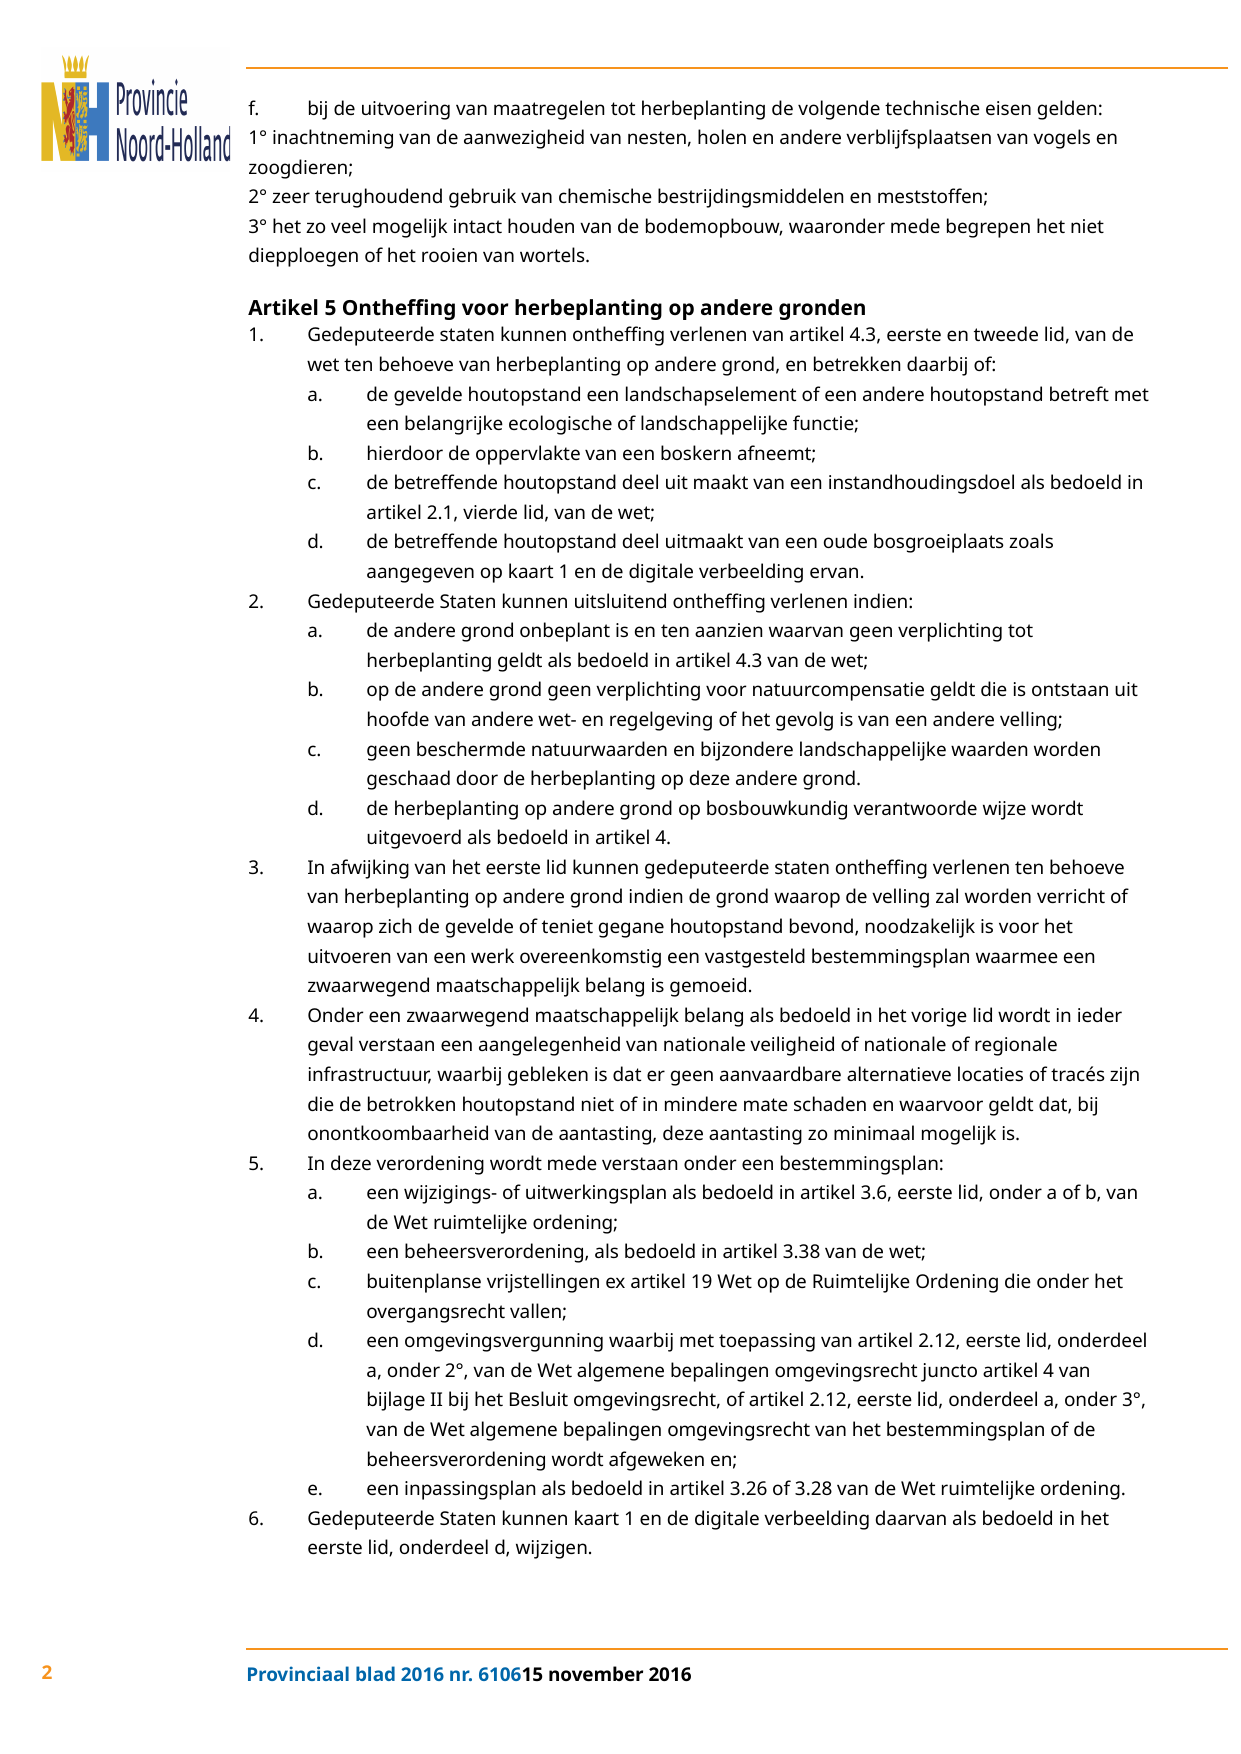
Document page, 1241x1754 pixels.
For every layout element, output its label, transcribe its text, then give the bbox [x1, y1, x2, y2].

picture [41, 47, 231, 172]
text 3° het zo veel mogelijk intact houden van de bodemopbouw, waaronder mede begrepen het niet diepploegen of het rooien van wortels. [248, 213, 1152, 268]
text 1° inachtneming van de aanwezigheid van nesten, holen en andere verblijfsplaatsen van vogels en zoogdieren; [248, 124, 1152, 180]
list de andere grond onbeplant is en ten aanzien waarvan geen verplichting tot herbeplanting geldt als bedoeld in artikel 4.3 van de wet; [307, 617, 1152, 673]
list Gedeputeerde staten kunnen ontheffing verlenen van artikel 4.3, eerste en tweede lid, van de wet ten behoeve van herbeplanting op andere grond, en betrekken daarbij of: [248, 322, 1152, 377]
list bij de uitvoering van maatregelen tot herbeplanting de volgende technische eisen gelden: [248, 95, 1152, 121]
list de gevelde houtopstand een landschapselement of een andere houtopstand betreft met een belangrijke ecologische of landschappelijke functie; [307, 381, 1152, 436]
list de betreffende houtopstand deel uit maakt van een instandhoudingsdoel als bedoeld in artikel 2.1, vierde lid, van de wet; [307, 469, 1152, 525]
list op de andere grond geen verplichting voor natuurcompensatie geldt die is ontstaan uit hoofde van andere wet- en regelgeving of het gevolg is van een andere velling; [307, 677, 1152, 732]
list de betreffende houtopstand deel uitmaakt van een oude bosgroeiplaats zoals aangegeven op kaart 1 en de digitale verbeelding ervan. [307, 529, 1152, 584]
list In afwijking van het eerste lid kunnen gedeputeerde staten ontheffing verlenen ten behoeve van herbeplanting op andere grond indien de grond waarop de velling zal worden verricht of waarop zich de gevelde of teniet gegane houtopstand bevond, noodzakelijk is voor het uitvoeren van een werk overeenkomstig een vastgesteld bestemmingsplan waarmee een zwaarwegend maatschappelijk belang is gemoeid. [248, 854, 1152, 998]
list buitenplanse vrijstellingen ex artikel 19 Wet op de Ruimtelijke Ordening die onder het overgangsrecht vallen; [307, 1268, 1152, 1323]
list een wijzigings- of uitwerkingsplan als bedoeld in artikel 3.6, eerste lid, onder a of b, van de Wet ruimtelijke ordening; [307, 1179, 1152, 1235]
list Onder een zwaarwegend maatschappelijk belang als bedoeld in het vorige lid wordt in ieder geval verstaan een aangelegenheid van nationale veiligheid of nationale of regionale infrastructuur, waarbij gebleken is dat er geen aanvaardbare alternatieve locaties of tracés zijn die de betrokken houtopstand niet of in mindere mate schaden en waarvoor geldt dat, bij onontkoombaarheid van de aantasting, deze aantasting zo minimaal mogelijk is. [248, 1002, 1152, 1146]
list geen beschermde natuurwaarden en bijzondere landschappelijke waarden worden geschaad door de herbeplanting op deze andere grond. [307, 736, 1152, 791]
list hierdoor de oppervlakte van een boskern afneemt; [307, 440, 1152, 466]
list een omgevingsvergunning waarbij met toepassing van artikel 2.12, eerste lid, onderdeel a, onder 2°, van de Wet algemene bepalingen omgevingsrecht juncto artikel 4 van bijlage II bij het Besluit omgevingsrecht, of artikel 2.12, eerste lid, onderdeel a, onder 3°, van de Wet algemene bepalingen omgevingsrecht van het bestemmingsplan of de beheersverordening wordt afgeweken en; [307, 1327, 1152, 1471]
list In deze verordening wordt mede verstaan onder een bestemmingsplan: [248, 1150, 1152, 1176]
list Gedeputeerde Staten kunnen kaart 1 en de digitale verbeelding daarvan als bedoeld in het eerste lid, onderdeel d, wijzigen. [248, 1505, 1152, 1560]
list een beheersverordening, als bedoeld in artikel 3.38 van de wet; [307, 1239, 1152, 1264]
list de herbeplanting op andere grond op bosbouwkundig verantwoorde wijze wordt uitgevoerd als bedoeld in artikel 4. [307, 795, 1152, 850]
list een inpassingsplan als bedoeld in artikel 3.26 of 3.28 van de Wet ruimtelijke ordening. [307, 1475, 1152, 1501]
text 2° zeer terughoudend gebruik van chemische bestrijdingsmiddelen en meststoffen; [248, 183, 1152, 209]
text Artikel 5 Ontheffing voor herbeplanting op andere gronden [248, 293, 1152, 322]
list Gedeputeerde Staten kunnen uitsluitend ontheffing verlenen indien: [248, 588, 1152, 613]
